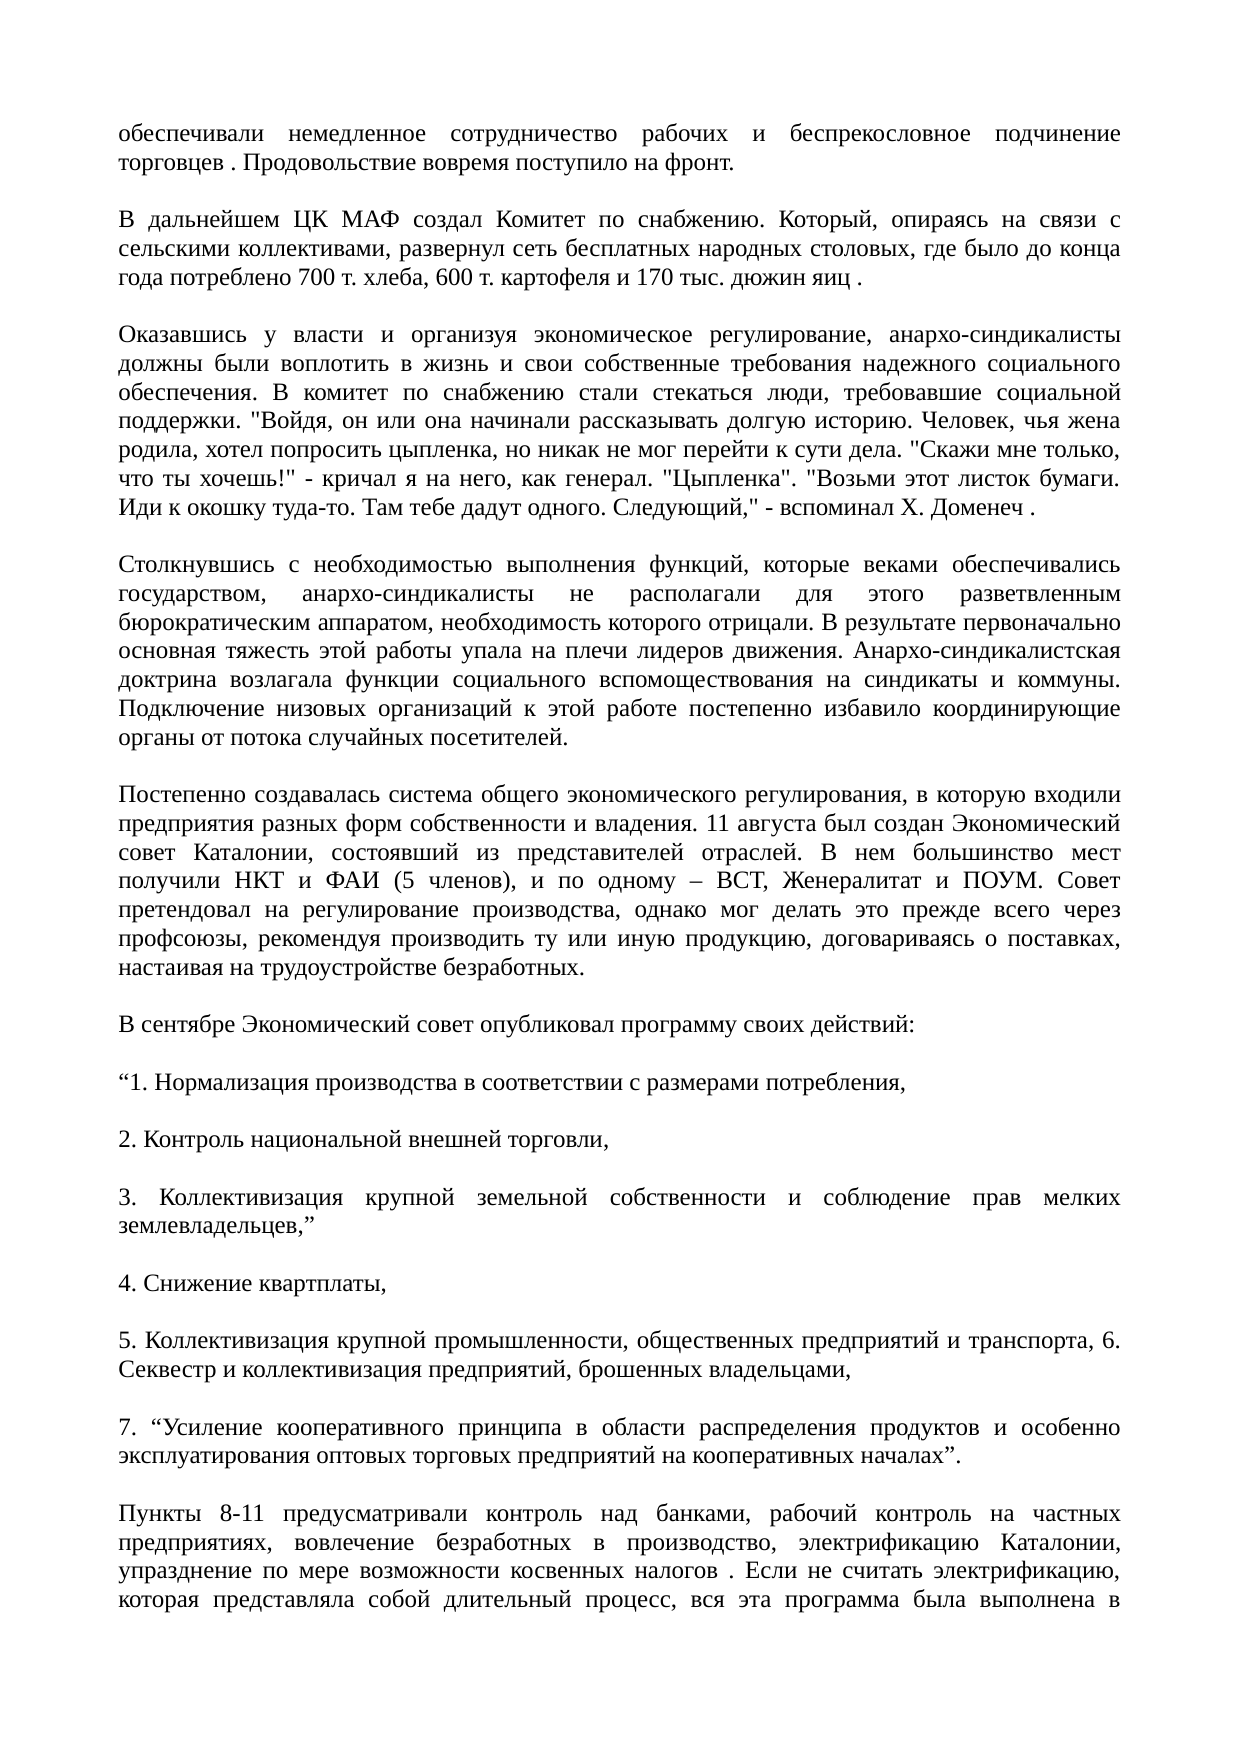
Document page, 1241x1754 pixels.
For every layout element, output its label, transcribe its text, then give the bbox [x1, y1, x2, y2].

text 5. Коллективизация крупной промышленности, общественных предприятий и транспорта, 6. Секвестр и коллективизация предприятий, брошенных владельцами, [118, 1326, 1122, 1383]
text 7. “Усиление кооперативного принципа в области распределения продуктов и особенно эксплуатирования оптовых торговых предприятий на кооперативных началах”. [118, 1412, 1122, 1469]
text В дальнейшем ЦК МАФ создал Комитет по снабжению. Который, опираясь на связи с сельскими коллективами, развернул сеть бесплатных народных столовых, где было до конца года потреблено 700 т. хлеба, 600 т. картофеля и 170 тыс. дюжин яиц . [118, 204, 1122, 291]
text 3. Коллективизация крупной земельной собственности и соблюдение прав мелких землевладельцев,” [118, 1182, 1122, 1239]
text “1. Нормализация производства в соответствии с размерами потребления, [118, 1067, 1122, 1096]
text В сентябре Экономический совет опубликовал программу своих действий: [118, 1009, 1122, 1038]
text 2. Контроль национальной внешней торговли, [118, 1124, 1122, 1153]
text Столкнувшись с необходимостью выполнения функций, которые веками обеспечивались государством, анархо-синдикалисты не располагали для этого разветвленным бюрократическим аппаратом, необходимость которого отрицали. В результате первоначально основная тяжесть этой работы упала на плечи лидеров движения. Анархо-синдикалистская доктрина возлагала функции социального вспомоществования на синдикаты и коммуны. Подключение низовых организаций к этой работе постепенно избавило координирующие органы от потока случайных посетителей. [118, 549, 1122, 751]
text 4. Снижение квартплаты, [118, 1268, 1122, 1297]
text обеспечивали немедленное сотрудничество рабочих и беспрекословное подчинение торговцев . Продовольствие вовремя поступило на фронт. [118, 118, 1122, 176]
text Пункты 8-11 предусматривали контроль над банками, рабочий контроль на частных предприятиях, вовлечение безработных в производство, электрификацию Каталонии, упразднение по мере возможности косвенных налогов . Если не считать электрификацию, которая представляла собой длительный процесс, вся эта программа была выполнена в [118, 1498, 1122, 1613]
text Оказавшись у власти и организуя экономическое регулирование, анархо-синдикалисты должны были воплотить в жизнь и свои собственные требования надежного социального обеспечения. В комитет по снабжению стали стекаться люди, требовавшие социальной поддержки. "Войдя, он или она начинали рассказывать долгую историю. Человек, чья жена родила, хотел попросить цыпленка, но никак не мог перейти к сути дела. "Скажи мне только, что ты хочешь!" - кричал я на него, как генерал. "Цыпленка". "Возьми этот листок бумаги. Иди к окошку туда-то. Там тебе дадут одного. Следующий," - вспоминал Х. Доменеч . [118, 319, 1122, 521]
text Постепенно создавалась система общего экономического регулирования, в которую входили предприятия разных форм собственности и владения. 11 августа был создан Экономический совет Каталонии, состоявший из представителей отраслей. В нем большинство мест получили НКТ и ФАИ (5 членов), и по одному – ВСТ, Женералитат и ПОУМ. Совет претендовал на регулирование производства, однако мог делать это прежде всего через профсоюзы, рекомендуя производить ту или иную продукцию, договариваясь о поставках, настаивая на трудоустройстве безработных. [118, 779, 1122, 981]
